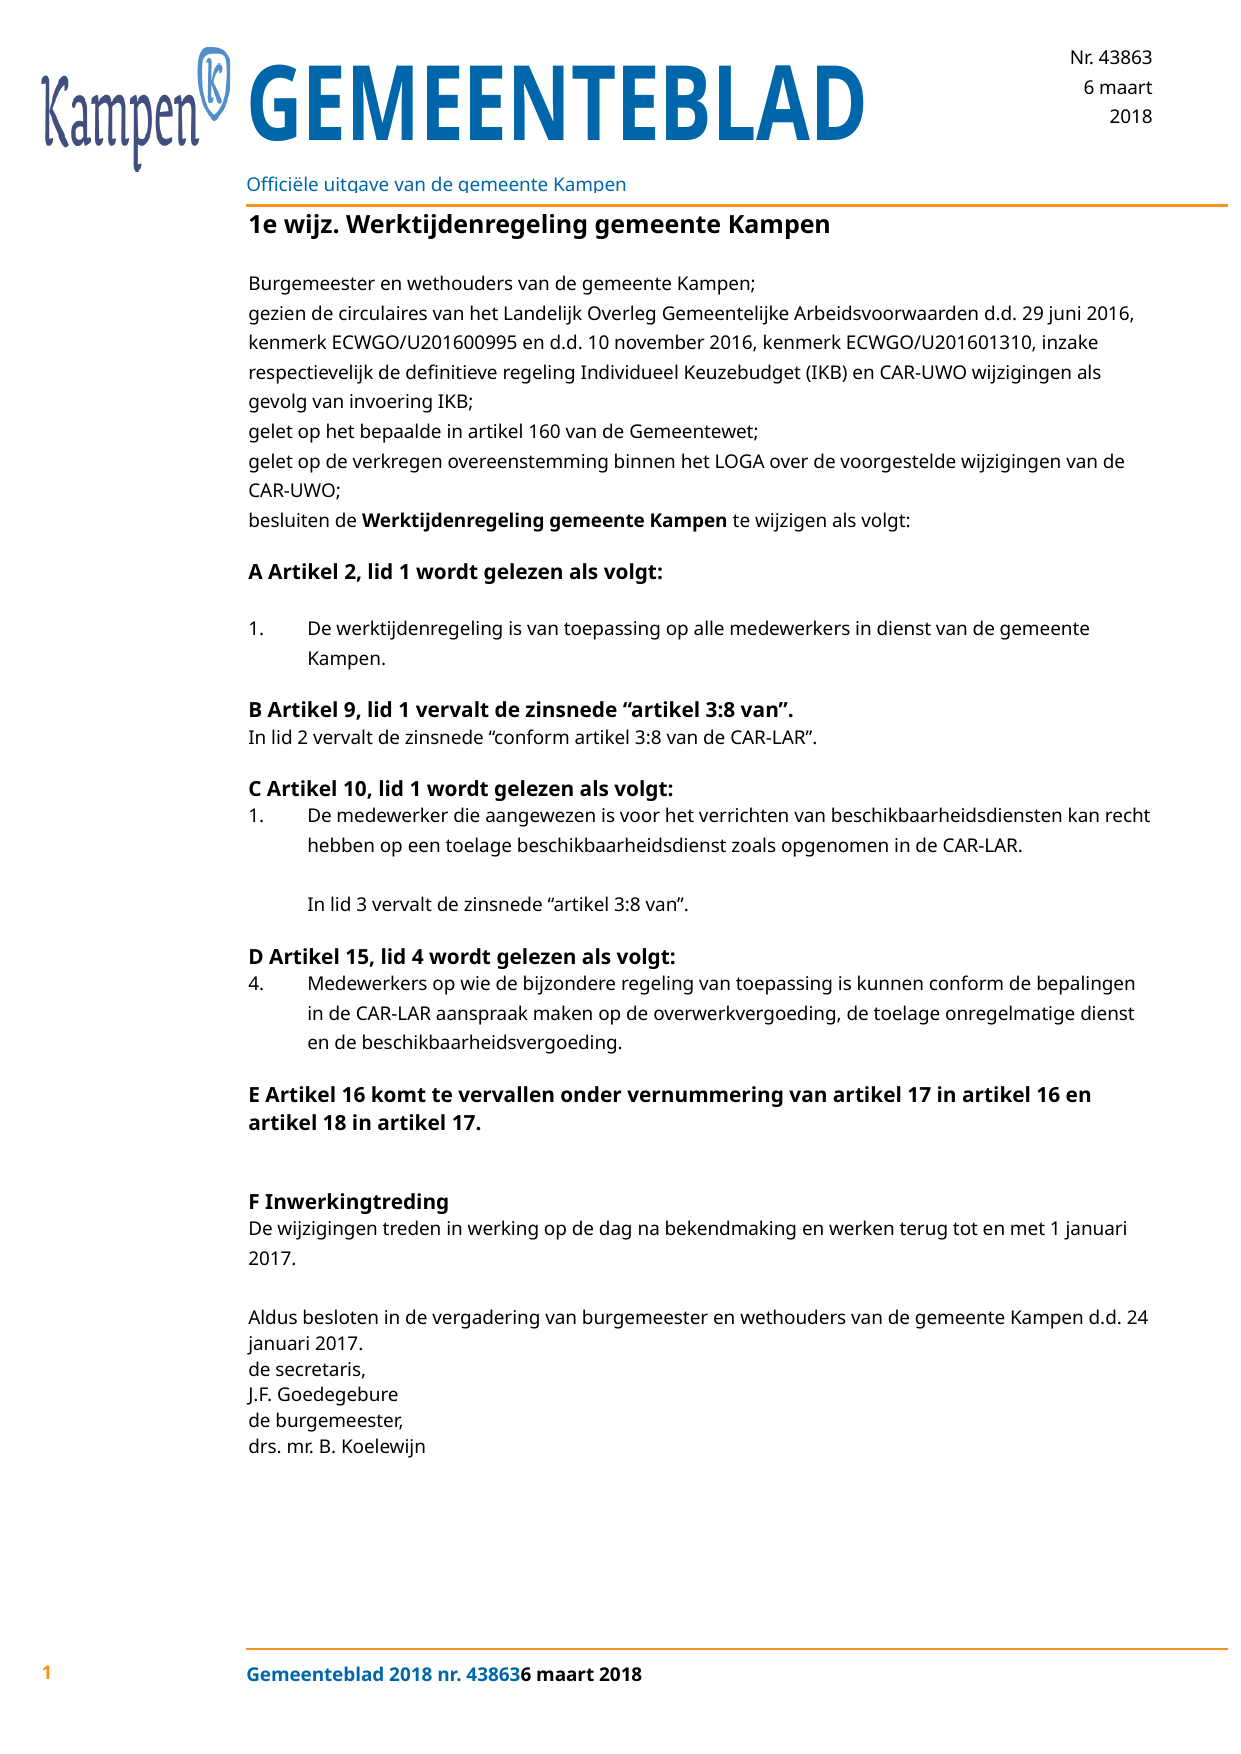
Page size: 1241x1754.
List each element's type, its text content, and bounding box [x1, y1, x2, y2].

text E Artikel 16 komt te vervallen onder vernummering van artikel 17 in artikel 16 en artikel 18 in artikel 17. [248, 1080, 1152, 1137]
text F Inwerkingtreding [248, 1187, 1152, 1216]
list De werktijdenregeling is van toepassing op alle medewerkers in dienst van de gemeente Kampen. [248, 615, 1152, 671]
text de secretaris, [248, 1356, 1152, 1382]
text gelet op de verkregen overeenstemming binnen het LOGA over de voorgestelde wijzigingen van de CAR-UWO; [248, 448, 1152, 503]
text In lid 2 vervalt de zinsnede “conform artikel 3:8 van de CAR-LAR”. [248, 724, 1152, 749]
list Medewerkers op wie de bijzondere regeling van toepassing is kunnen conform de bepalingen in de CAR-LAR aanspraak maken op de overwerkvergoeding, de toelage onregelmatige dienst en de beschikbaarheidsvergoeding. [248, 970, 1152, 1055]
text Burgemeester en wethouders van de gemeente Kampen; [248, 270, 1152, 296]
text J.F. Goedegebure [248, 1382, 1152, 1407]
list In lid 3 vervalt de zinsnede “artikel 3:8 van”. [248, 891, 1152, 917]
text 1e wijz. Werktijdenregeling gemeente Kampen [248, 207, 1152, 241]
list De medewerker die aangewezen is voor het verrichten van beschikbaarheidsdiensten kan recht hebben op een toelage beschikbaarheidsdienst zoals opgenomen in de CAR-LAR. [248, 803, 1152, 858]
text de burgemeester, [248, 1407, 1152, 1433]
text drs. mr. B. Koelewijn [248, 1433, 1152, 1459]
text D Artikel 15, lid 4 wordt gelezen als volgt: [248, 942, 1152, 970]
text C Artikel 10, lid 1 wordt gelezen als volgt: [248, 774, 1152, 803]
text B Artikel 9, lid 1 vervalt de zinsnede “artikel 3:8 van”. [248, 695, 1152, 724]
text A Artikel 2, lid 1 wordt gelezen als volgt: [248, 557, 1152, 586]
text gezien de circulaires van het Landelijk Overleg Gemeentelijke Arbeidsvoorwaarden d.d. 29 juni 2016, kenmerk ECWGO/U201600995 en d.d. 10 november 2016, kenmerk ECWGO/U201601310, inzake respectievelijk de definitieve regeling Individueel Keuzebudget (IKB) en CAR-UWO wijzigingen als gevolg van invoering IKB; [248, 300, 1152, 414]
text gelet op het bepaalde in artikel 160 van de Gemeentewet; [248, 418, 1152, 444]
text De wijzigingen treden in werking op de dag na bekendmaking en werken terug tot en met 1 januari 2017. [248, 1216, 1152, 1271]
picture [41, 47, 231, 172]
text Aldus besloten in de vergadering van burgemeester en wethouders van de gemeente Kampen d.d. 24 januari 2017. [248, 1304, 1152, 1356]
text besluiten de Werktijdenregeling gemeente Kampen te wijzigen als volgt: [248, 507, 1152, 533]
